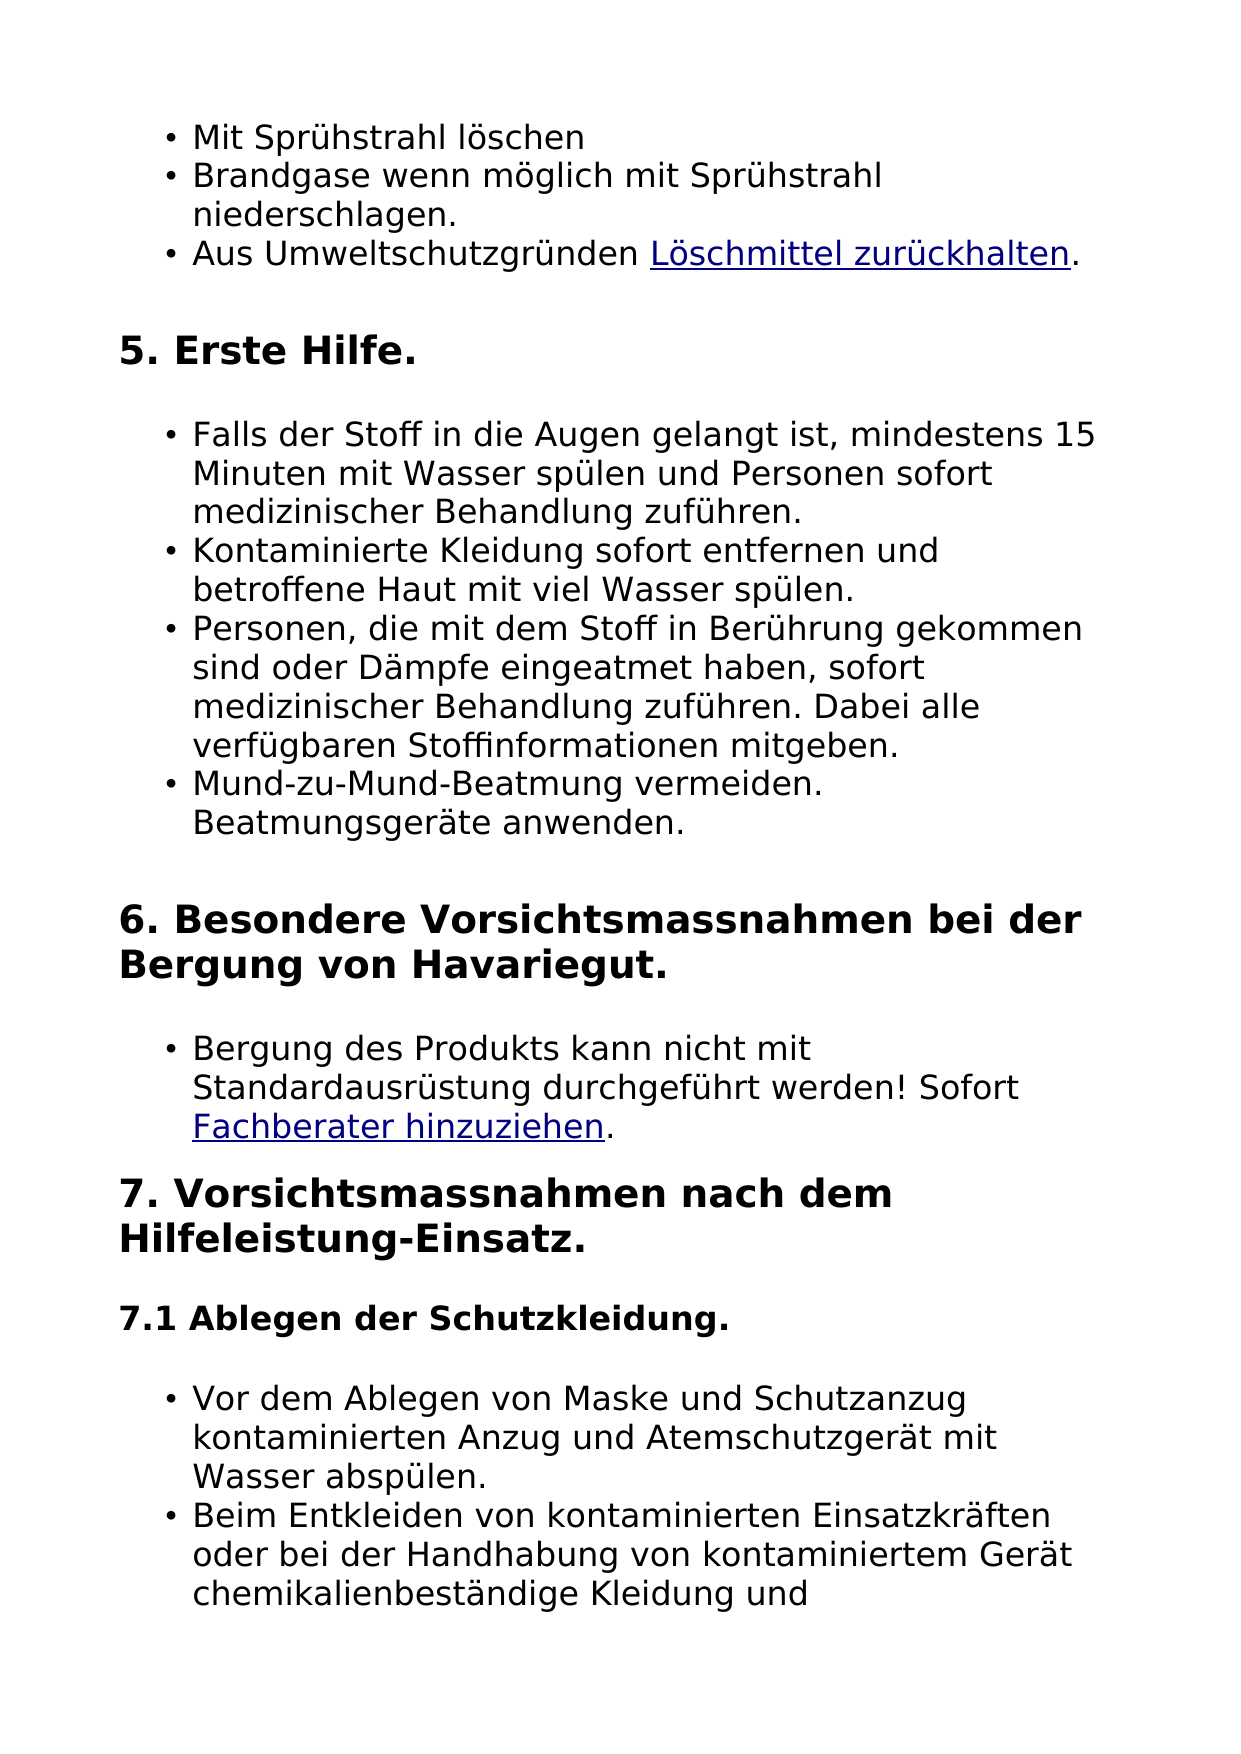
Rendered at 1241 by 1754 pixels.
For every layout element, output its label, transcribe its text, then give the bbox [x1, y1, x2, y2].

list Personen, die mit dem Stoff in Berührung gekommen sind oder Dämpfe eingeatmet haben, sofort medizinischer Behandlung zuführen. Dabei alle verfügbaren Stoffinformationen mitgeben. [177, 609, 1122, 765]
subtitle 5. Erste Hilfe. [118, 328, 1122, 373]
list Mit Sprühstrahl löschen [177, 118, 1122, 157]
list Falls der Stoff in die Augen gelangt ist, mindestens 15 Minuten mit Wasser spülen und Personen sofort medizinischer Behandlung zuführen. [177, 415, 1122, 532]
subtitle 7. Vorsichtsmassnahmen nach dem Hilfeleistung-Einsatz. [118, 1171, 1122, 1261]
list Bergung des Produkts kann nicht mit Standardausrüstung durchgeführt werden! Sofort Fachberater hinzuziehen. [177, 1029, 1122, 1146]
subtitle 7.1 Ablegen der Schutzkleidung. [118, 1299, 1122, 1338]
subtitle 6. Besondere Vorsichtsmassnahmen bei der Bergung von Havariegut. [118, 897, 1122, 987]
list Brandgase wenn möglich mit Sprühstrahl niederschlagen. [177, 157, 1122, 235]
list Kontaminierte Kleidung sofort entfernen und betroffene Haut mit viel Wasser spülen. [177, 532, 1122, 609]
list Vor dem Ablegen von Maske und Schutzanzug kontaminierten Anzug und Atemschutzgerät mit Wasser abspülen. [177, 1380, 1122, 1496]
list Beim Entkleiden von kontaminierten Einsatzkräften oder bei der Handhabung von kontaminiertem Gerät chemikalienbeständige Kleidung und [177, 1496, 1122, 1613]
list Mund-zu-Mund-Beatmung vermeiden. Beatmungsgeräte anwenden. [177, 765, 1122, 843]
list Aus Umweltschutzgründen Löschmittel zurückhalten. [177, 235, 1122, 273]
